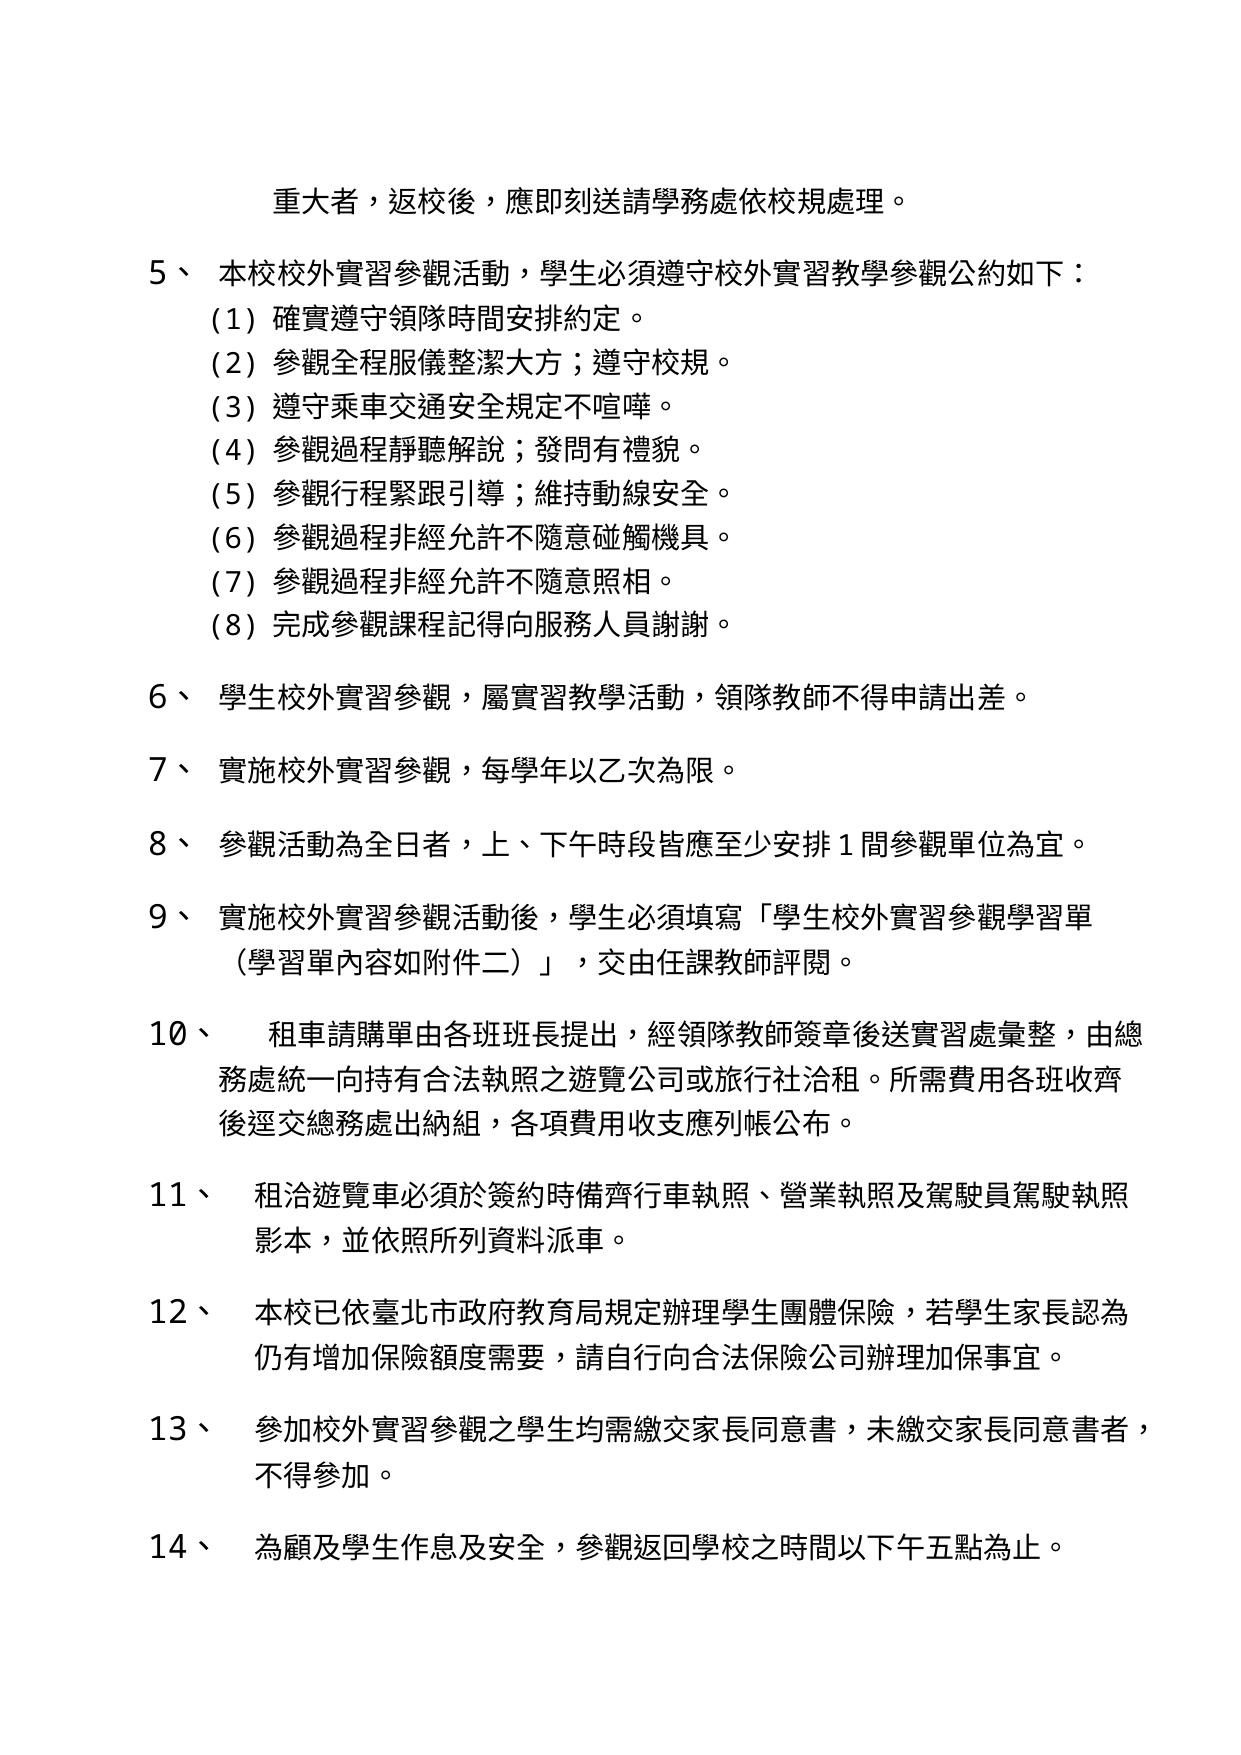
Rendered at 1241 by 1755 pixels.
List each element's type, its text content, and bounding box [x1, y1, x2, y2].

list 參加校外實習參觀之學生均需繳交家長同意書，未繳交家長同意書者，不得參加。 [148, 1402, 1152, 1494]
list 參觀過程非經允許不隨意照相。 [207, 557, 1152, 601]
list 租洽遊覽車必須於簽約時備齊行車執照、營業執照及駕駛員駕駛執照影本，並依照所列資料派車。 [148, 1168, 1152, 1260]
list 本校校外實習參觀活動，學生必須遵守校外實習教學參觀公約如下： [148, 246, 1152, 294]
list 本校已依臺北市政府教育局規定辦理學生團體保險，若學生家長認為仍有增加保險額度需要，請自行向合法保險公司辦理加保事宜。 [148, 1285, 1152, 1377]
list 遵守乘車交通安全規定不喧嘩。 [207, 382, 1152, 426]
list 確實遵守領隊時間安排約定。 [207, 294, 1152, 338]
list 重大者，返校後，應即刻送請學務處依校規處理。 [207, 177, 1152, 221]
list 參觀全程服儀整潔大方；遵守校規。 [207, 338, 1152, 382]
list 租車請購單由各班班長提出，經領隊教師簽章後送實習處彙整，由總務處統一向持有合法執照之遊覽公司或旅行社洽租。所需費用各班收齊後逕交總務處出納組，各項費用收支應列帳公布。 [148, 1007, 1152, 1143]
list 完成參觀課程記得向服務人員謝謝。 [207, 601, 1152, 644]
list 實施校外實習參觀，每學年以乙次為限。 [148, 743, 1152, 791]
list 為顧及學生作息及安全，參觀返回學校之時間以下午五點為止。 [148, 1519, 1152, 1568]
list 參觀行程緊跟引導；維持動線安全。 [207, 469, 1152, 513]
list 參觀活動為全日者，上、下午時段皆應至少安排1間參觀單位為宜。 [148, 816, 1152, 865]
list 參觀過程非經允許不隨意碰觸機具。 [207, 513, 1152, 557]
list 實施校外實習參觀活動後，學生必須填寫「學生校外實習參觀學習單（學習單內容如附件二）」，交由任課教師評閱。 [148, 890, 1152, 982]
list 學生校外實習參觀，屬實習教學活動，領隊教師不得申請出差。 [148, 669, 1152, 718]
list 參觀過程靜聽解說；發問有禮貌。 [207, 426, 1152, 469]
